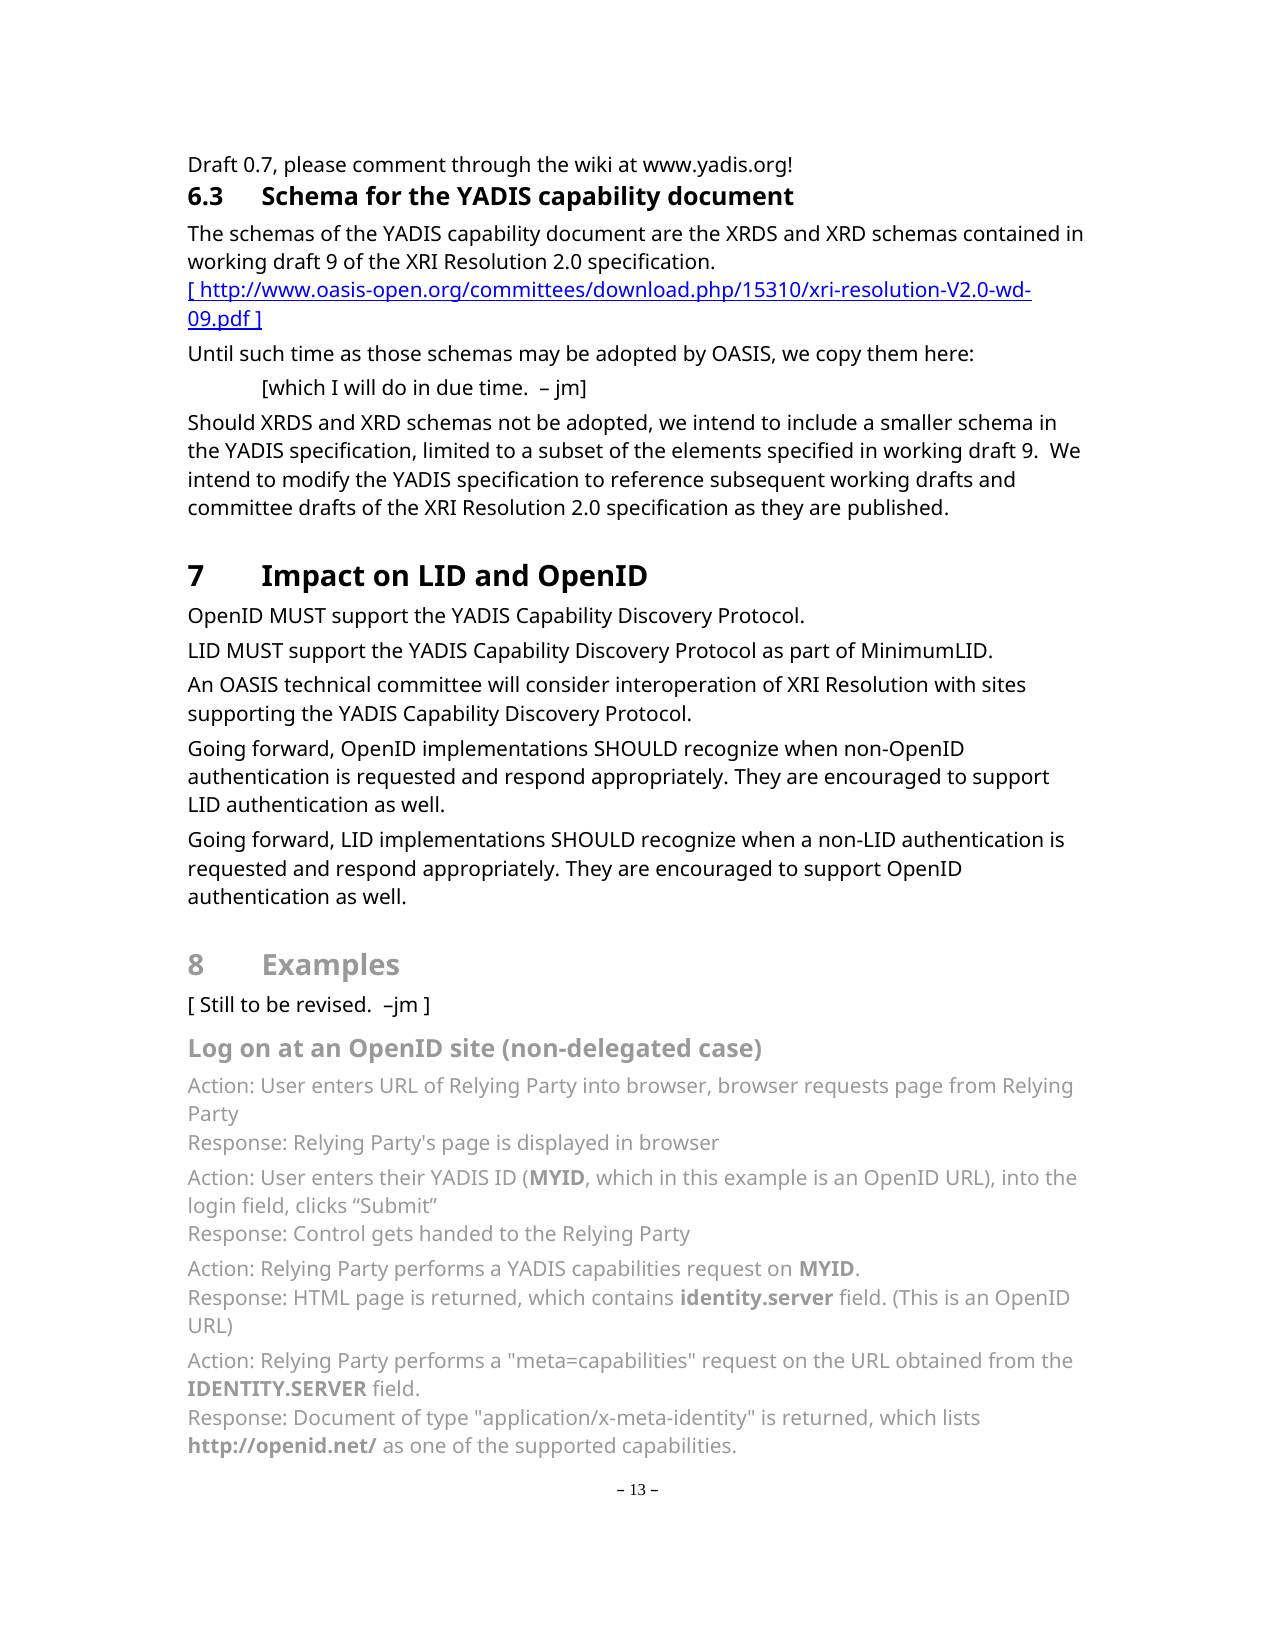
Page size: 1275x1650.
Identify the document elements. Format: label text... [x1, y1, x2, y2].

text Action: User enters their YADIS ID (MYID, which in this example is an OpenID URL), into the login field, clicks “Submit” Response: Control gets handed to the Relying Party [187, 1163, 1087, 1248]
text Going forward, OpenID implementations SHOULD recognize when non-OpenID authentication is requested and respond appropriately. They are encouraged to support LID authentication as well. [187, 734, 1087, 819]
text Should XRDS and XRD schemas not be adopted, we intend to include a smaller schema in the YADIS specification, limited to a subset of the elements specified in working draft 9. We intend to modify the YADIS specification to reference subsequent working drafts and committee drafts of the XRI Resolution 2.0 specification as they are published. [187, 408, 1087, 522]
text Until such time as those schemas may be adopted by OASIS, we copy them here: [187, 339, 1087, 367]
subtitle Log on at an OpenID site (non-delegated case) [187, 1031, 1087, 1065]
subtitle 7 Impact on LID and OpenID [187, 555, 1087, 595]
subtitle 8 Examples [187, 944, 1087, 983]
text LID MUST support the YADIS Capability Discovery Protocol as part of MinimumLID. [187, 636, 1087, 664]
text [which I will do in due time. – jm] [261, 373, 1087, 402]
text Action: Relying Party performs a YADIS capabilities request on MYID. Response: HTML page is returned, which contains identity.server field. (This is an OpenID URL) [187, 1254, 1087, 1339]
text Action: Relying Party performs a "meta=capabilities" request on the URL obtained from the IDENTITY.SERVER field. Response: Document of type "application/x-meta-identity" is returned, which lists http://openid.net/ as one of the supported capabilities. [187, 1346, 1087, 1459]
subtitle 6.3 Schema for the YADIS capability document [187, 178, 1087, 212]
text An OASIS technical committee will consider interoperation of XRI Resolution with sites supporting the YADIS Capability Discovery Protocol. [187, 671, 1087, 727]
text Action: User enters URL of Relying Party into browser, browser requests page from Relying Party Response: Relying Party's page is displayed in browser [187, 1071, 1087, 1156]
text The schemas of the YADIS capability document are the XRDS and XRD schemas contained in working draft 9 of the XRI Resolution 2.0 specification. [ http://www.oasis-open.org/committees/download.php/15310/xri-resolution-V2.0-wd-09.pdf ] [187, 219, 1087, 332]
text [ Still to be revised. –jm ] [187, 990, 1087, 1018]
text Going forward, LID implementations SHOULD recognize when a non-LID authentication is requested and respond appropriately. They are encouraged to support OpenID authentication as well. [187, 825, 1087, 911]
text OpenID MUST support the YADIS Capability Discovery Protocol. [187, 601, 1087, 629]
